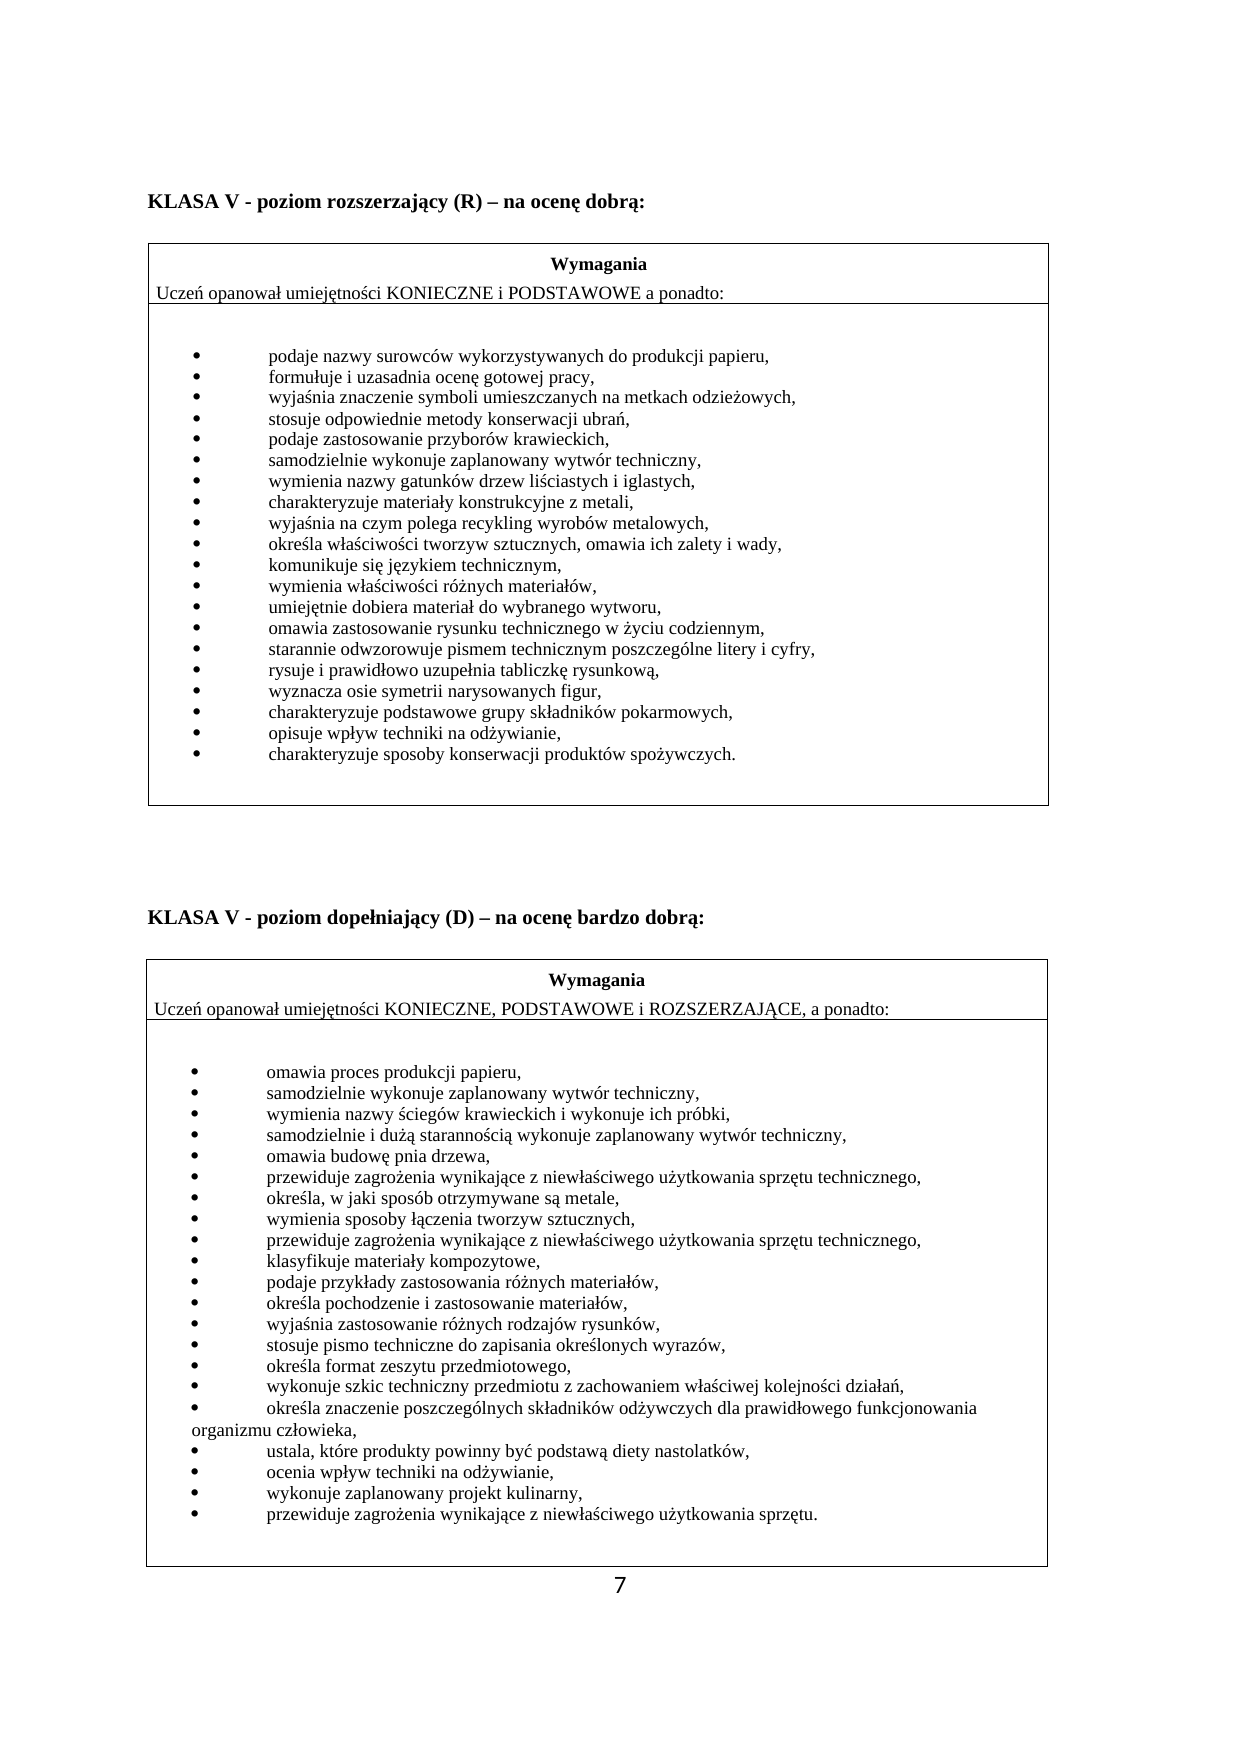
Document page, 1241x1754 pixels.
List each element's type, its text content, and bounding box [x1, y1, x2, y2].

text KLASA V - poziom rozszerzający (R) – na ocenę dobrą: [147, 189, 1061, 213]
table_cell podaje nazwy surowców wykorzystywanych do produkcji papieru, formułuje i uzasadnia ocenę gotowej pracy, wyjaśnia znaczenie symboli umieszczanych na metkach odzieżowych, stosuje odpowiednie metody konserwacji ubrań, podaje zastosowanie przyborów krawieckich, samodzielnie wykonuje zaplanowany wytwór techniczny, wymienia nazwy gatunków drzew liściastych i iglastych, charakteryzuje materiały konstrukcyjne z metali, wyjaśnia na czym polega recykling wyrobów metalowych, określa właściwości tworzyw sztucznych, omawia ich zalety i wady, komunikuje się językiem technicznym, wymienia właściwości różnych materiałów, umiejętnie dobiera materiał do wybranego wytworu, omawia zastosowanie rysunku technicznego w życiu codziennym, starannie odwzorowuje pismem technicznym poszczególne litery i cyfry, rysuje i prawidłowo uzupełnia tabliczkę rysunkową, wyznacza osie symetrii narysowanych figur, charakteryzuje podstawowe grupy składników pokarmowych, opisuje wpływ techniki na odżywianie, charakteryzuje sposoby konserwacji produktów spożywczych. [149, 304, 1048, 805]
table_header Wymagania Uczeń opanował umiejętności KONIECZNE, PODSTAWOWE i ROZSZERZAJĄCE, a ponadto: [147, 960, 1047, 1019]
table_header Wymagania Uczeń opanował umiejętności KONIECZNE i PODSTAWOWE a ponadto: [149, 244, 1048, 303]
text KLASA V - poziom dopełniający (D) – na ocenę bardzo dobrą: [147, 906, 1061, 929]
table_cell omawia proces produkcji papieru, samodzielnie wykonuje zaplanowany wytwór techniczny, wymienia nazwy ściegów krawieckich i wykonuje ich próbki, samodzielnie i dużą starannością wykonuje zaplanowany wytwór techniczny, omawia budowę pnia drzewa, przewiduje zagrożenia wynikające z niewłaściwego użytkowania sprzętu technicznego, określa, w jaki sposób otrzymywane są metale, wymienia sposoby łączenia tworzyw sztucznych, przewiduje zagrożenia wynikające z niewłaściwego użytkowania sprzętu technicznego, klasyfikuje materiały kompozytowe, podaje przykłady zastosowania różnych materiałów, określa pochodzenie i zastosowanie materiałów, wyjaśnia zastosowanie różnych rodzajów rysunków, stosuje pismo techniczne do zapisania określonych wyrazów, określa format zeszytu przedmiotowego, wykonuje szkic techniczny przedmiotu z zachowaniem właściwej kolejności działań, określa znaczenie poszczególnych składników odżywczych dla prawidłowego funkcjonowania organizmu człowieka, ustala, które produkty powinny być podstawą diety nastolatków, ocenia wpływ techniki na odżywianie, wykonuje zaplanowany projekt kulinarny, przewiduje zagrożenia wynikające z niewłaściwego użytkowania sprzętu. [147, 1020, 1047, 1566]
